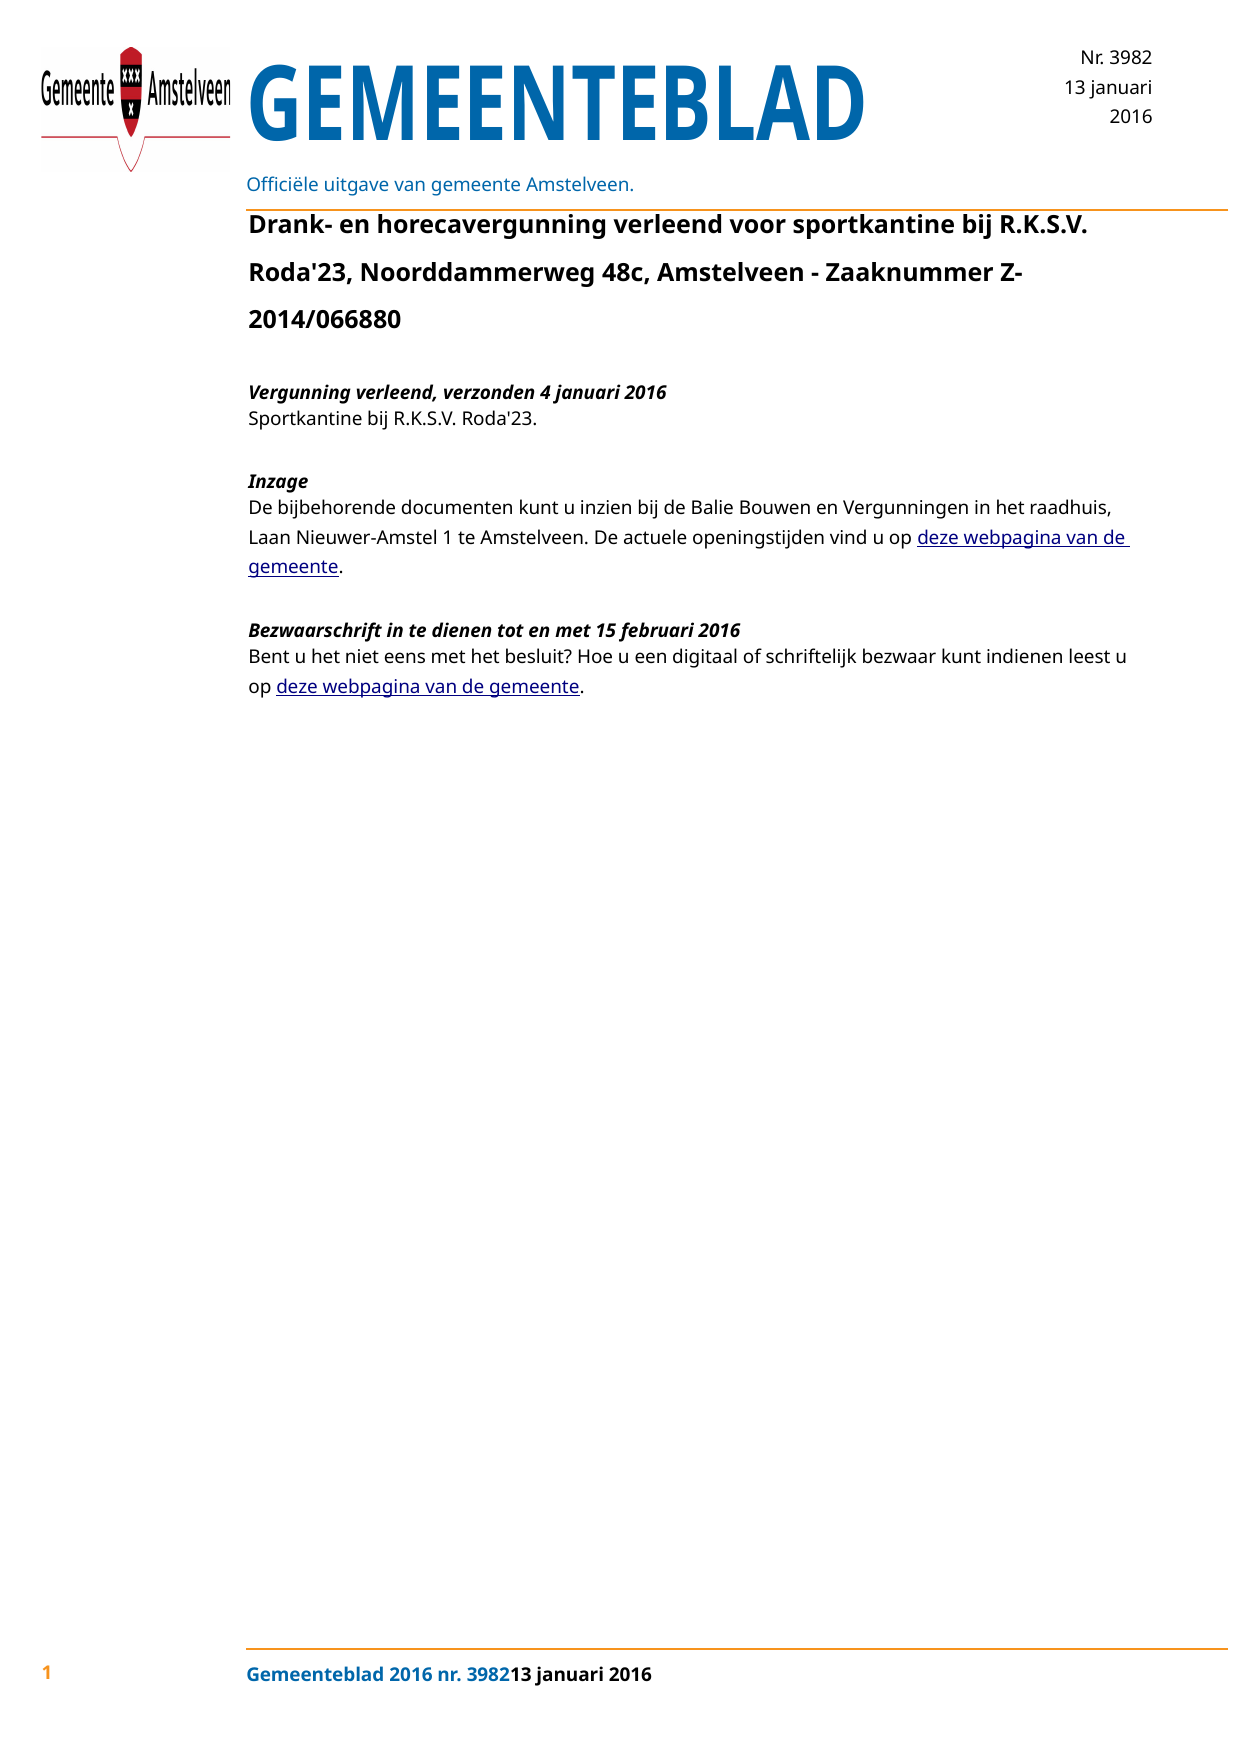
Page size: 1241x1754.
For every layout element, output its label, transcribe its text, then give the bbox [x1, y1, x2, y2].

text Bent u het niet eens met het besluit? Hoe u een digitaal of schriftelijk bezwaar kunt indienen leest u op deze webpagina van de gemeente. [248, 643, 1152, 699]
text Drank- en horecavergunning verleend voor sportkantine bij R.K.S.V. Roda'23, Noorddammerweg 48c, Amstelveen - Zaaknummer Z-2014/066880 [248, 211, 1152, 336]
text De bijbehorende documenten kunt u inzien bij de Balie Bouwen en Vergunningen in het raadhuis, Laan Nieuwer-Amstel 1 te Amstelveen. De actuele openingstijden vind u op deze webpagina van de gemeente. [248, 494, 1152, 579]
text Bezwaarschrift in te dienen tot en met 15 februari 2016 [248, 618, 1152, 643]
text Sportkantine bij R.K.S.V. Roda'23. [248, 405, 1152, 431]
text Inzage [248, 469, 1152, 494]
text Vergunning verleend, verzonden 4 januari 2016 [248, 379, 1152, 405]
picture [41, 47, 231, 172]
